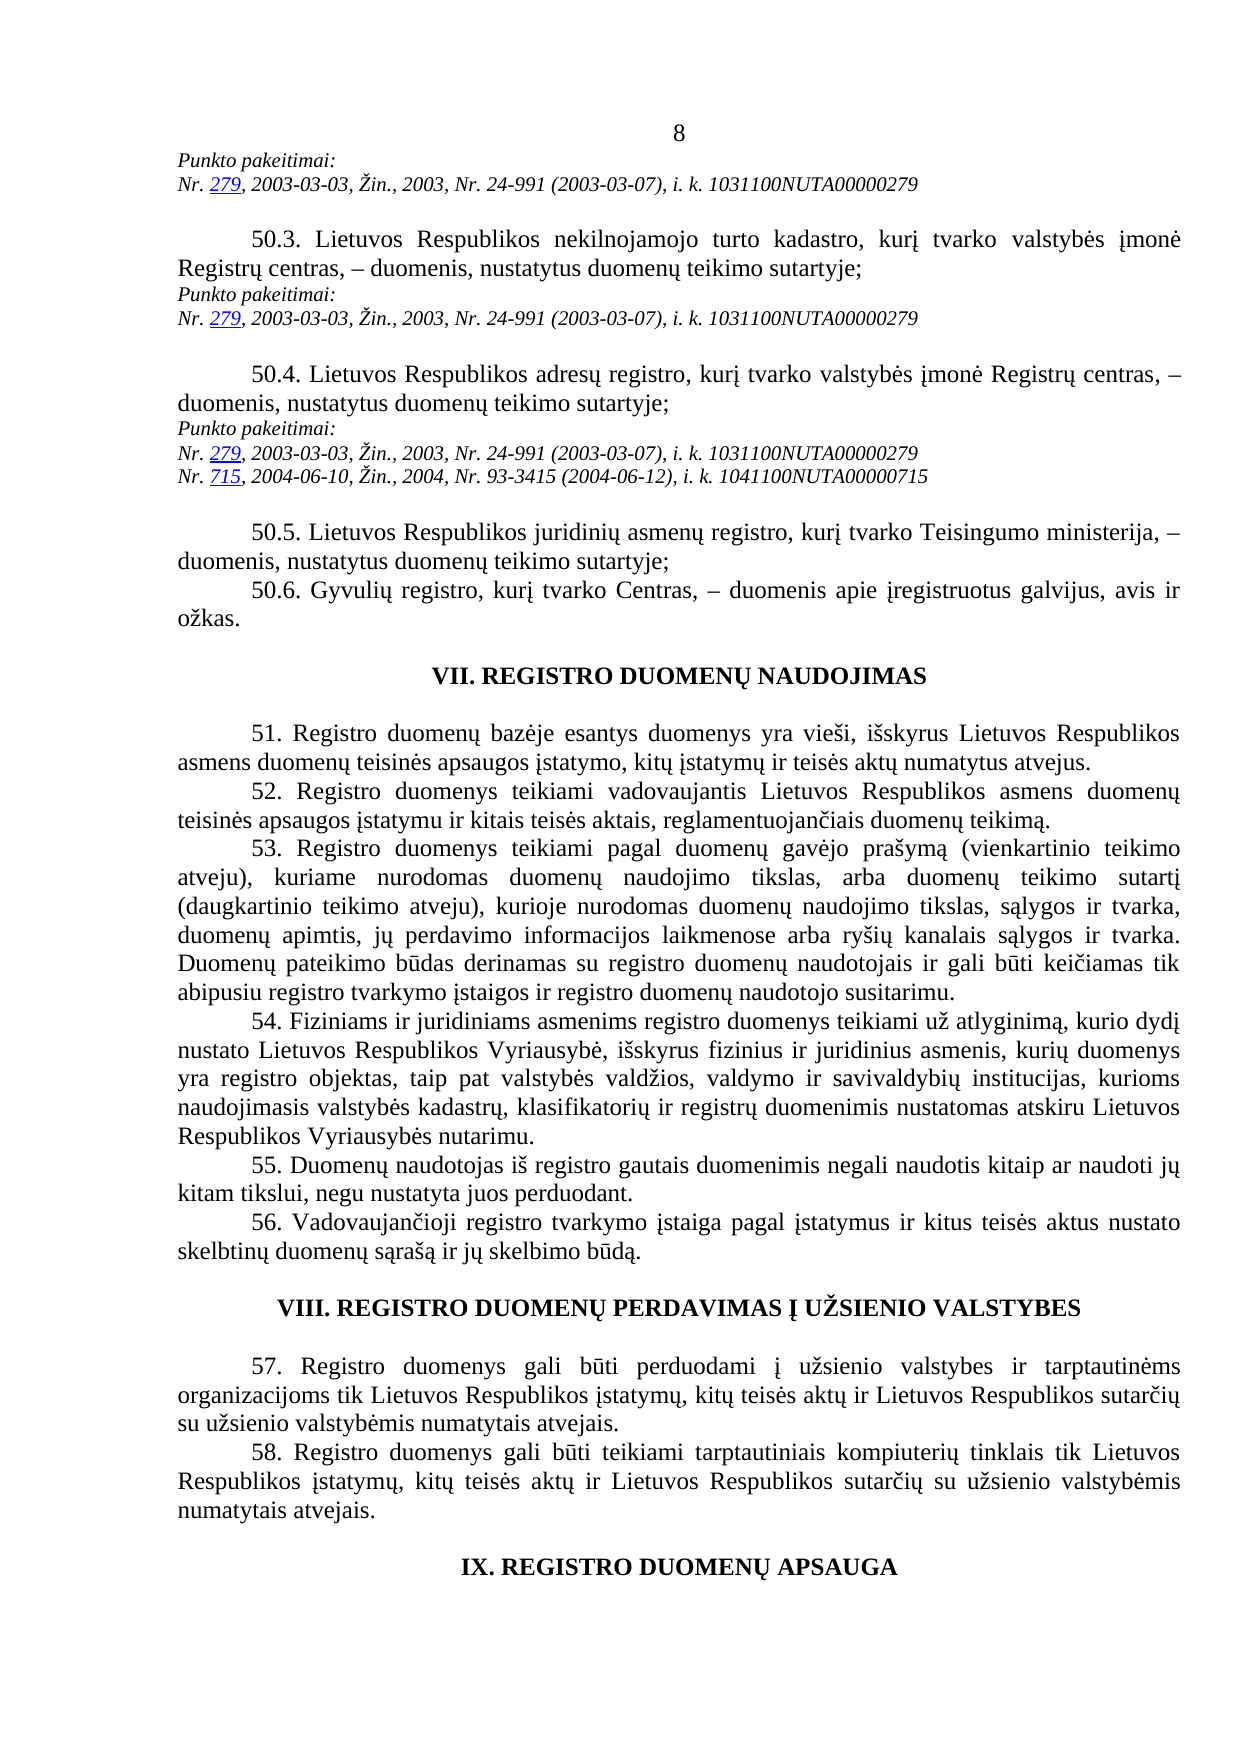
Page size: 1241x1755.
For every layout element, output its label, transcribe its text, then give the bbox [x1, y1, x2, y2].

text 50.4. Lietuvos Respublikos adresų registro, kurį tvarko valstybės įmonė Registrų centras, – duomenis, nustatytus duomenų teikimo sutartyje; [177, 359, 1181, 416]
text 53. Registro duomenys teikiami pagal duomenų gavėjo prašymą (vienkartinio teikimo atveju), kuriame nurodomas duomenų naudojimo tikslas, arba duomenų teikimo sutartį (daugkartinio teikimo atveju), kurioje nurodomas duomenų naudojimo tikslas, sąlygos ir tvarka, duomenų apimtis, jų perdavimo informacijos laikmenose arba ryšių kanalais sąlygos ir tvarka. Duomenų pateikimo būdas derinamas su registro duomenų naudotojais ir gali būti keičiamas tik abipusiu registro tvarkymo įstaigos ir registro duomenų naudotojo susitarimu. [177, 833, 1181, 1006]
text 54. Fiziniams ir juridiniams asmenims registro duomenys teikiami už atlyginimą, kurio dydį nustato Lietuvos Respublikos Vyriausybė, išskyrus fizinius ir juridinius asmenis, kurių duomenys yra registro objektas, taip pat valstybės valdžios, valdymo ir savivaldybių institucijas, kurioms naudojimasis valstybės kadastrų, klasifikatorių ir registrų duomenimis nustatomas atskiru Lietuvos Respublikos Vyriausybės nutarimu. [177, 1006, 1181, 1150]
text Punkto pakeitimai: [177, 148, 1181, 172]
text 52. Registro duomenys teikiami vadovaujantis Lietuvos Respublikos asmens duomenų teisinės apsaugos įstatymu ir kitais teisės aktais, reglamentuojančiais duomenų teikimą. [177, 776, 1181, 833]
text 58. Registro duomenys gali būti teikiami tarptautiniais kompiuterių tinklais tik Lietuvos Respublikos įstatymų, kitų teisės aktų ir Lietuvos Respublikos sutarčių su užsienio valstybėmis numatytais atvejais. [177, 1437, 1181, 1523]
text Punkto pakeitimai: [177, 416, 1181, 440]
text IX. REGISTRO DUOMENŲ APSAUGA [177, 1552, 1181, 1581]
text 50.5. Lietuvos Respublikos juridinių asmenų registro, kurį tvarko Teisingumo ministerija, – duomenis, nustatytus duomenų teikimo sutartyje; [177, 517, 1181, 575]
text VII. REGISTRO DUOMENŲ NAUDOJIMAS [177, 661, 1181, 690]
text 55. Duomenų naudotojas iš registro gautais duomenimis negali naudotis kitaip ar naudoti jų kitam tikslui, negu nustatyta juos perduodant. [177, 1150, 1181, 1207]
text 50.3. Lietuvos Respublikos nekilnojamojo turto kadastro, kurį tvarko valstybės įmonė Registrų centras, – duomenis, nustatytus duomenų teikimo sutartyje; [177, 224, 1181, 282]
text VIII. REGISTRO DUOMENŲ PERDAVIMAS Į UŽSIENIO VALSTYBES [177, 1293, 1181, 1322]
text 57. Registro duomenys gali būti perduodami į užsienio valstybes ir tarptautinėms organizacijoms tik Lietuvos Respublikos įstatymų, kitų teisės aktų ir Lietuvos Respublikos sutarčių su užsienio valstybėmis numatytais atvejais. [177, 1351, 1181, 1437]
text Nr. 279, 2003-03-03, Žin., 2003, Nr. 24-991 (2003-03-07), i. k. 1031100NUTA00000279 [177, 172, 1181, 196]
text 50.6. Gyvulių registro, kurį tvarko Centras, – duomenis apie įregistruotus galvijus, avis ir ožkas. [177, 575, 1181, 632]
text Nr. 715, 2004-06-10, Žin., 2004, Nr. 93-3415 (2004-06-12), i. k. 1041100NUTA00000715 [177, 464, 1181, 488]
text 51. Registro duomenų bazėje esantys duomenys yra vieši, išskyrus Lietuvos Respublikos asmens duomenų teisinės apsaugos įstatymo, kitų įstatymų ir teisės aktų numatytus atvejus. [177, 718, 1181, 776]
text Nr. 279, 2003-03-03, Žin., 2003, Nr. 24-991 (2003-03-07), i. k. 1031100NUTA00000279 [177, 440, 1181, 464]
text Punkto pakeitimai: [177, 282, 1181, 306]
text Nr. 279, 2003-03-03, Žin., 2003, Nr. 24-991 (2003-03-07), i. k. 1031100NUTA00000279 [177, 306, 1181, 330]
text 56. Vadovaujančioji registro tvarkymo įstaiga pagal įstatymus ir kitus teisės aktus nustato skelbtinų duomenų sąrašą ir jų skelbimo būdą. [177, 1207, 1181, 1265]
